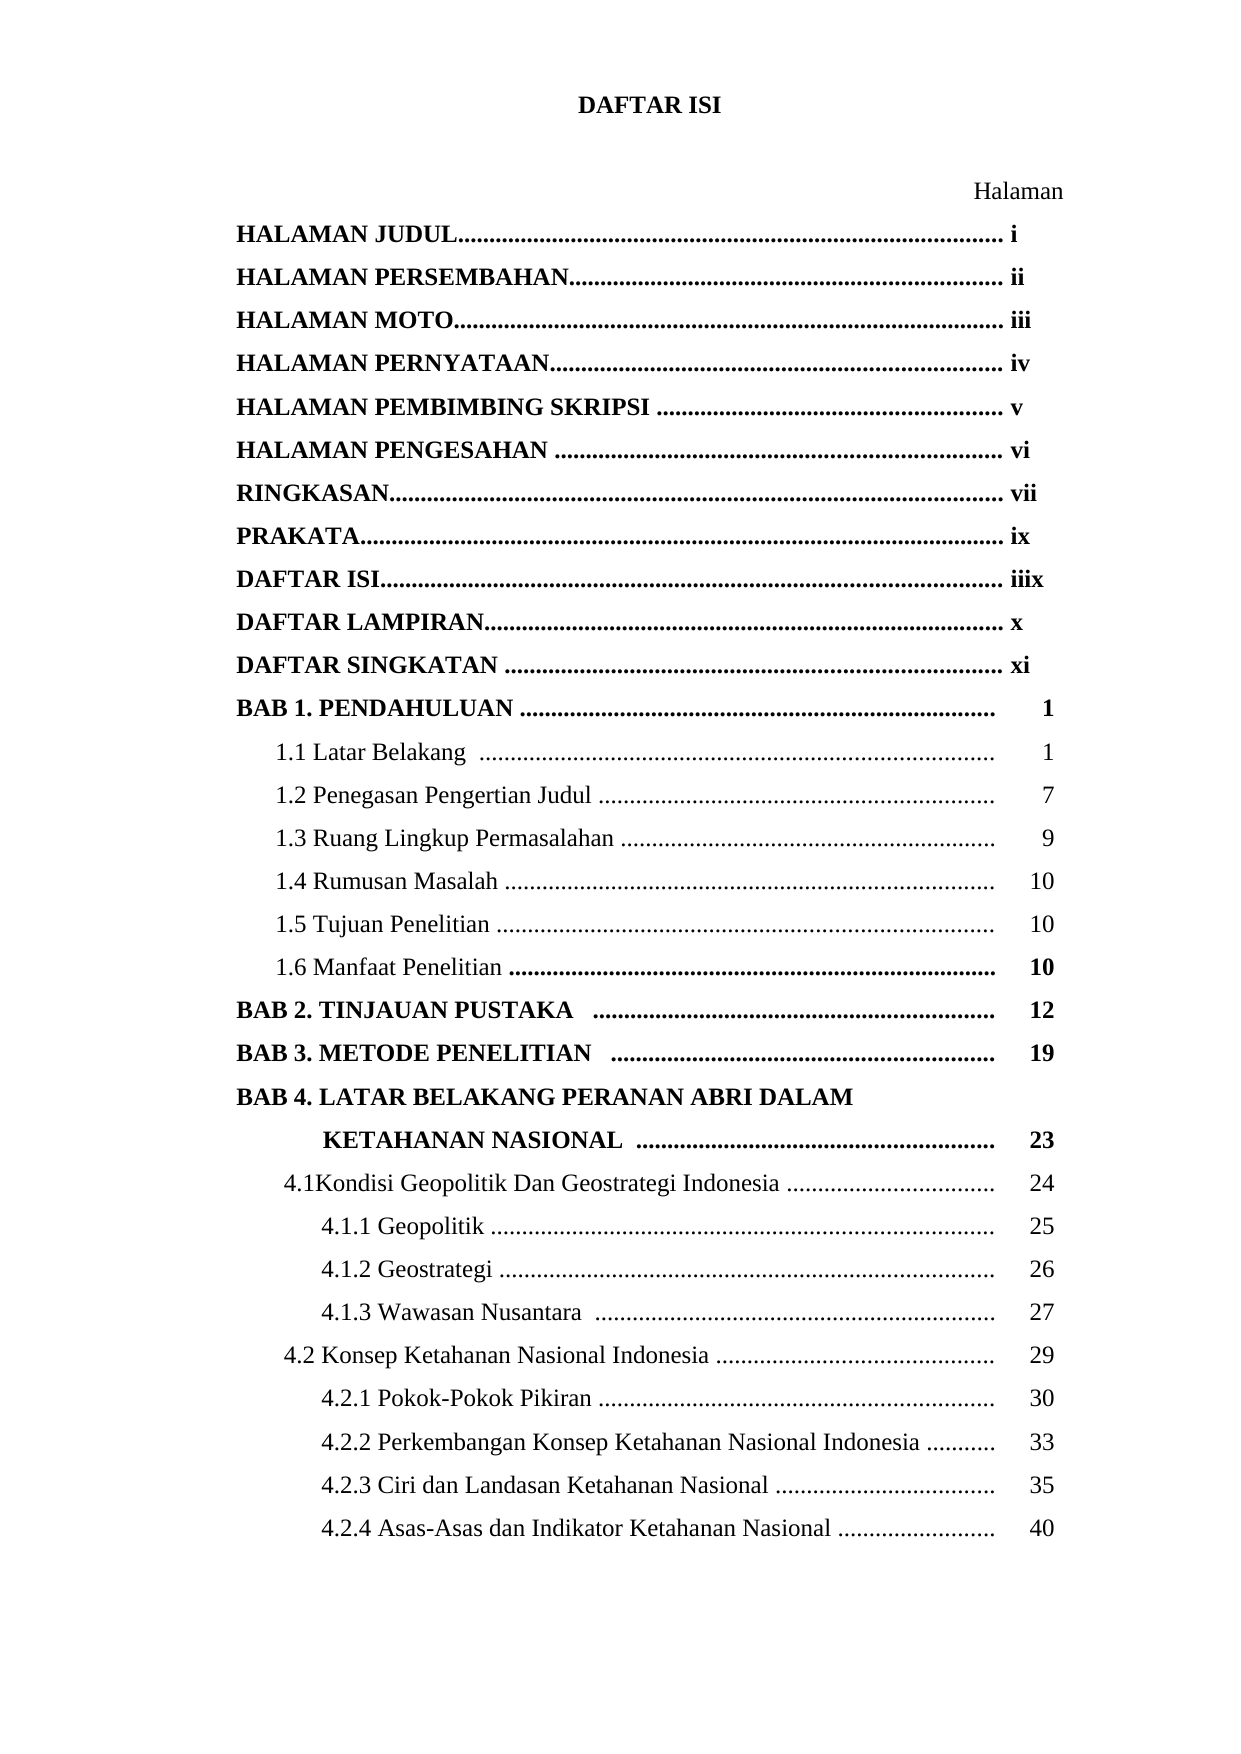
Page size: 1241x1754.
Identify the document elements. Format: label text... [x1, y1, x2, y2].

text DAFTAR SINGKATAN xi [236, 650, 1063, 679]
text HALAMAN PEMBIMBING SKRIPSI v [236, 392, 1063, 420]
subtitle DAFTAR ISI [236, 90, 1063, 118]
text 4.2 Konsep Ketahanan Nasional Indonesia 29 [236, 1340, 1063, 1369]
text HALAMAN JUDUL i [236, 219, 1063, 248]
text 1.2 Penegasan Pengertian Judul 7 [275, 780, 1063, 808]
text Halaman [236, 176, 1063, 205]
text 4.1Kondisi Geopolitik Dan Geostrategi Indonesia 24 [283, 1168, 1063, 1197]
text 1.6 Manfaat Penelitian 10 [275, 952, 1063, 981]
subtitle BAB 3. METODE PENELITIAN 19 [236, 1038, 1063, 1067]
text 4.2.3 Ciri dan Landasan Ketahanan Nasional 35 [321, 1470, 1063, 1498]
text 1.4 Rumusan Masalah 10 [275, 866, 1063, 895]
text HALAMAN PENGESAHAN vi [236, 435, 1063, 463]
subtitle BAB 1. PENDAHULUAN 1 [236, 693, 1063, 722]
text DAFTAR LAMPIRAN x [236, 607, 1063, 636]
subtitle BAB 2. TINJAUAN PUSTAKA 12 [236, 995, 1063, 1024]
subtitle BAB 4. LATAR BELAKANG PERANAN ABRI DALAM [236, 1082, 1063, 1110]
text 1.3 Ruang Lingkup Permasalahan 9 [275, 823, 1063, 852]
text 1.1 Latar Belakang 1 [275, 737, 1063, 765]
text 4.2.4 Asas-Asas dan Indikator Ketahanan Nasional 40 [321, 1513, 1063, 1542]
text RINGKASAN vii [236, 478, 1063, 507]
text 4.2.1 Pokok-Pokok Pikiran 30 [321, 1383, 1063, 1412]
text 4.1.3 Wawasan Nusantara 27 [321, 1297, 1063, 1326]
text DAFTAR ISI iiix [236, 564, 1063, 593]
text 4.1.1 Geopolitik 25 [321, 1211, 1063, 1240]
text HALAMAN PERNYATAAN iv [236, 348, 1063, 377]
text PRAKATA ix [236, 521, 1063, 550]
text HALAMAN PERSEMBAHAN ii [236, 262, 1063, 291]
text 4.2.2 Perkembangan Konsep Ketahanan Nasional Indonesia 33 [321, 1427, 1063, 1455]
text 4.1.2 Geostrategi 26 [321, 1254, 1063, 1283]
subtitle KETAHANAN NASIONAL 23 [310, 1125, 1063, 1153]
text 1.5 Tujuan Penelitian 10 [275, 909, 1063, 938]
text HALAMAN MOTO iii [236, 305, 1063, 334]
